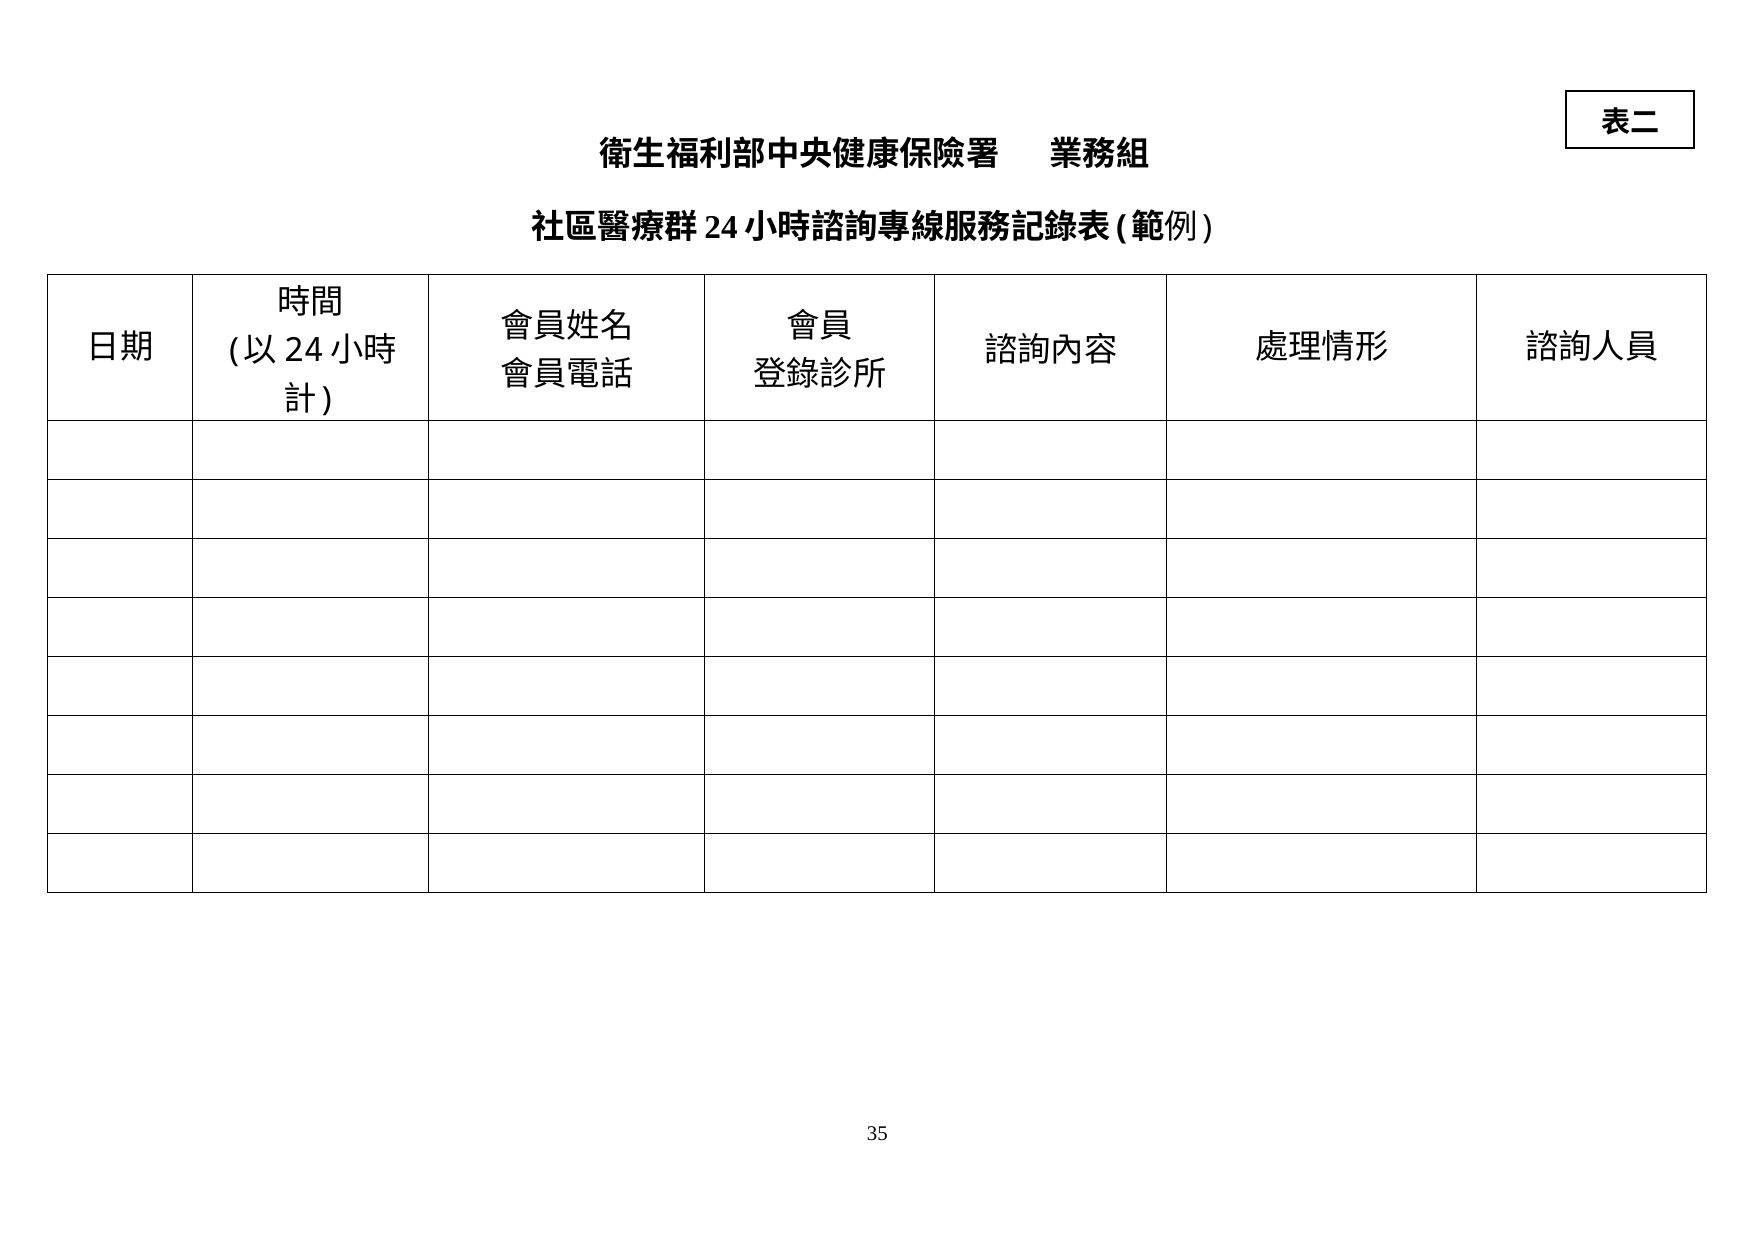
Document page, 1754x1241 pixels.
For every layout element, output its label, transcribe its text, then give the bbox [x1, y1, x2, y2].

table_cell [48, 539, 192, 597]
table_cell [1167, 716, 1476, 774]
table_cell [705, 480, 934, 538]
table_header 日期 [48, 275, 192, 420]
table_cell [935, 775, 1166, 833]
table_header 諮詢人員 [1477, 275, 1706, 420]
table_cell [429, 775, 704, 833]
table_header 時間 (以24小時計) [193, 275, 428, 420]
table_cell [193, 657, 428, 715]
table_cell [705, 775, 934, 833]
table_cell [705, 716, 934, 774]
table_cell [1477, 421, 1706, 479]
table_header 會員 登錄診所 [705, 275, 934, 420]
table_cell [48, 716, 192, 774]
table_cell [705, 657, 934, 715]
table_cell [935, 480, 1166, 538]
table_cell [48, 657, 192, 715]
table_cell [935, 657, 1166, 715]
text 衛生福利部中央健康保險署 業務組 [1567, 92, 1693, 147]
table_cell [935, 716, 1166, 774]
table_header 諮詢內容 [935, 275, 1166, 420]
table_cell [1167, 775, 1476, 833]
table_cell [705, 834, 934, 892]
table_cell [935, 421, 1166, 479]
table_cell [1167, 834, 1476, 892]
table_cell [705, 598, 934, 656]
table_cell [193, 716, 428, 774]
table_cell [429, 480, 704, 538]
table_cell [1167, 421, 1476, 479]
table_cell [705, 421, 934, 479]
table_cell [193, 421, 428, 479]
text 社區醫療群24小時諮詢專線服務記錄表(範例) [118, 200, 1630, 249]
text 衛生福利部中央健康保險署 業務組 [118, 127, 1630, 175]
table_header 會員姓名 會員電話 [429, 275, 704, 420]
table_cell [429, 598, 704, 656]
table_cell [429, 657, 704, 715]
table_cell [429, 539, 704, 597]
table_cell [48, 598, 192, 656]
table_cell [193, 598, 428, 656]
table_cell [193, 539, 428, 597]
table_cell [429, 716, 704, 774]
table_cell [1477, 539, 1706, 597]
table_cell [48, 421, 192, 479]
table_cell [1477, 834, 1706, 892]
table_cell [1167, 657, 1476, 715]
table_cell [935, 834, 1166, 892]
table_cell [193, 834, 428, 892]
table_cell [1477, 716, 1706, 774]
table_header 處理情形 [1167, 275, 1476, 420]
table_cell [705, 539, 934, 597]
table_cell [193, 775, 428, 833]
table_cell [1477, 775, 1706, 833]
table_cell [48, 775, 192, 833]
table_cell [935, 598, 1166, 656]
table_cell [1167, 539, 1476, 597]
table_cell [1477, 657, 1706, 715]
table_cell [1167, 480, 1476, 538]
table_cell [1167, 598, 1476, 656]
table_cell [429, 834, 704, 892]
table_cell [1477, 480, 1706, 538]
table_cell [1477, 598, 1706, 656]
text 表二 [1581, 99, 1678, 140]
table_cell [429, 421, 704, 479]
table_cell [935, 539, 1166, 597]
table_cell [48, 480, 192, 538]
table_cell [193, 480, 428, 538]
table_cell [48, 834, 192, 892]
